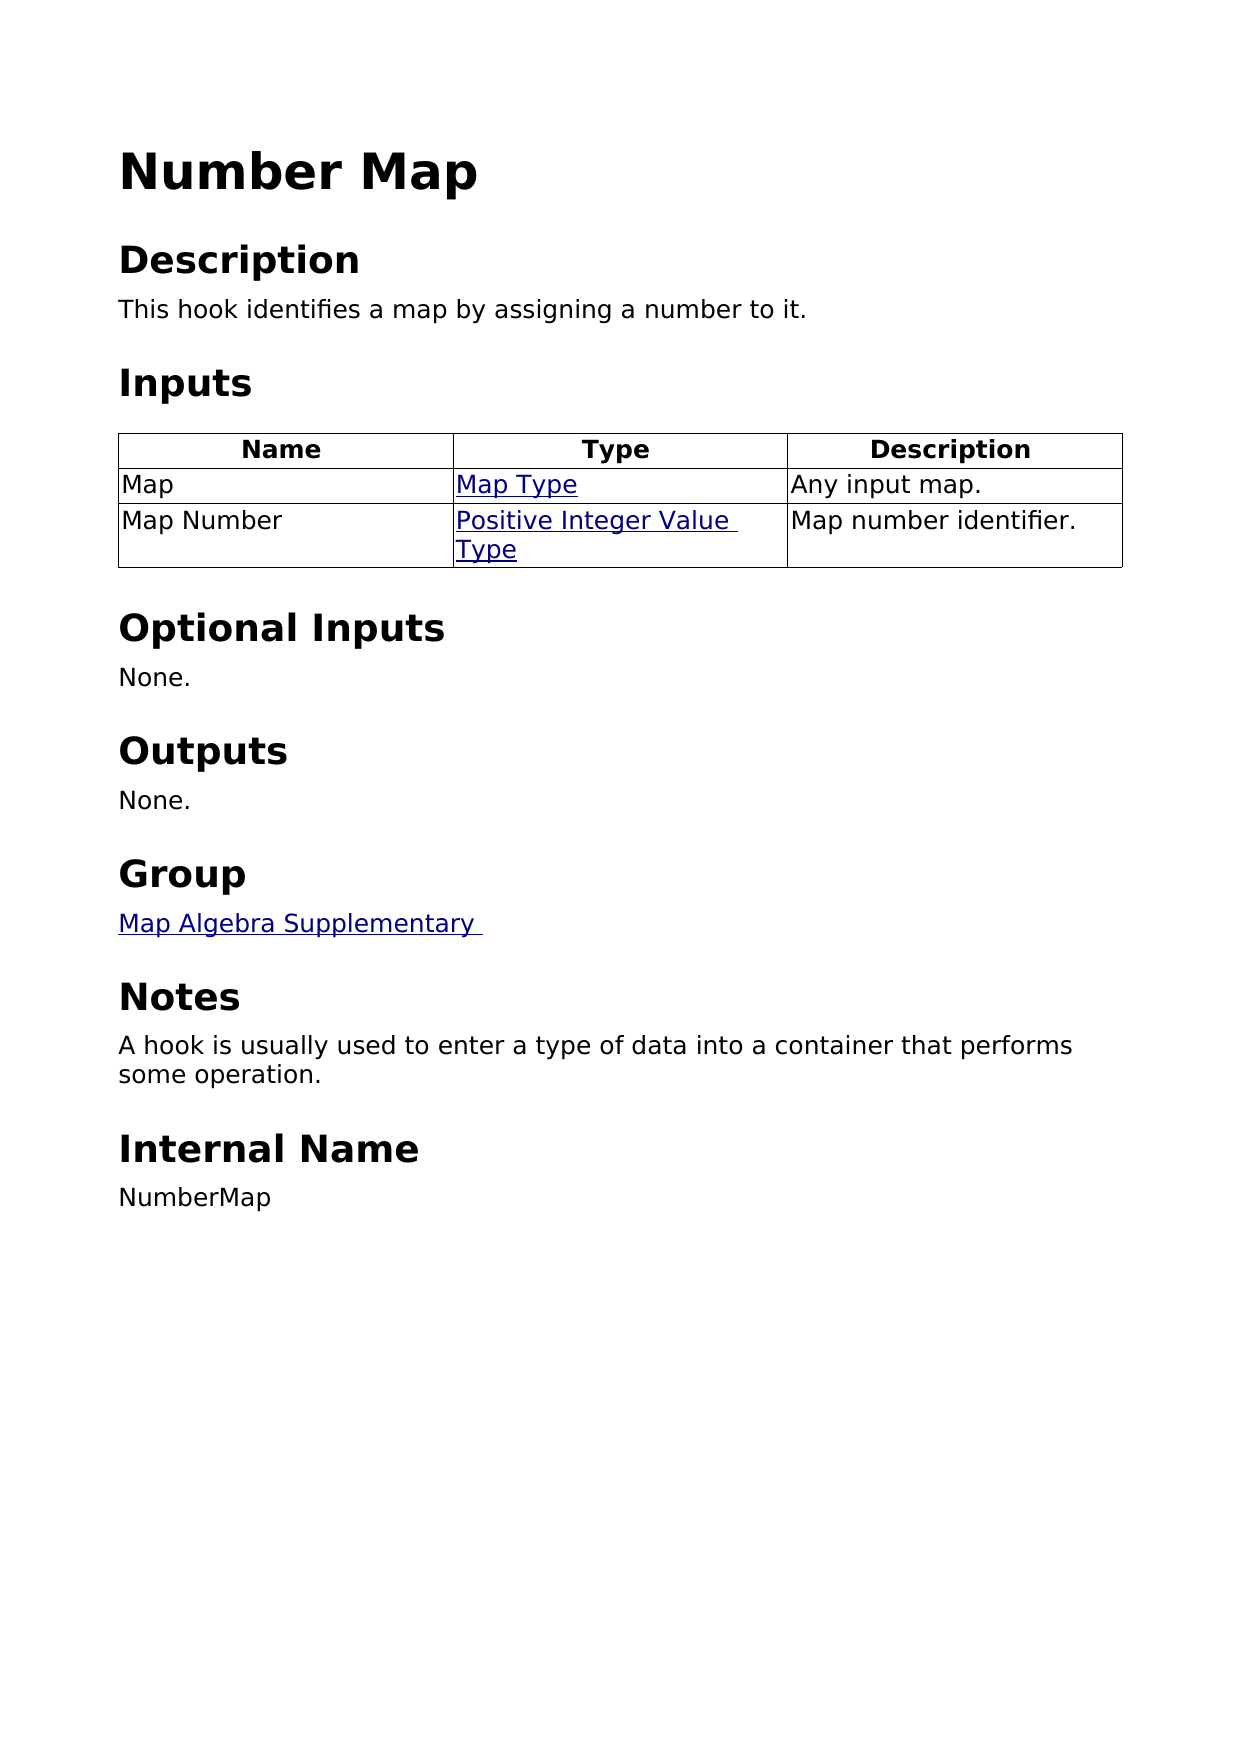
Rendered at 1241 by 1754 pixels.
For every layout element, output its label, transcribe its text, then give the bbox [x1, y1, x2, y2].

table_header Description [788, 434, 1122, 468]
table_header Type [454, 434, 787, 468]
table_header Name [119, 434, 453, 468]
table_cell Map Number [119, 504, 453, 567]
subtitle Optional Inputs [118, 607, 1122, 651]
table_cell Any input map. [788, 469, 1122, 503]
table_cell Positive Integer Value Type [454, 504, 787, 567]
table_cell Map [119, 469, 453, 503]
subtitle Description [118, 239, 1122, 282]
subtitle Number Map [118, 143, 1122, 201]
text This hook identifies a map by assigning a number to it. [118, 295, 1122, 324]
text Map Algebra Supplementary [118, 909, 1122, 938]
subtitle Internal Name [118, 1127, 1122, 1171]
text NumberMap [118, 1183, 1122, 1213]
subtitle Group [118, 853, 1122, 896]
subtitle Notes [118, 975, 1122, 1019]
text None. [118, 663, 1122, 692]
subtitle Outputs [118, 730, 1122, 773]
table_cell Map Type [454, 469, 787, 503]
text None. [118, 786, 1122, 815]
subtitle Inputs [118, 362, 1122, 405]
text A hook is usually used to enter a type of data into a container that performs some operation. [118, 1032, 1122, 1090]
table_cell Map number identifier. [788, 504, 1122, 567]
